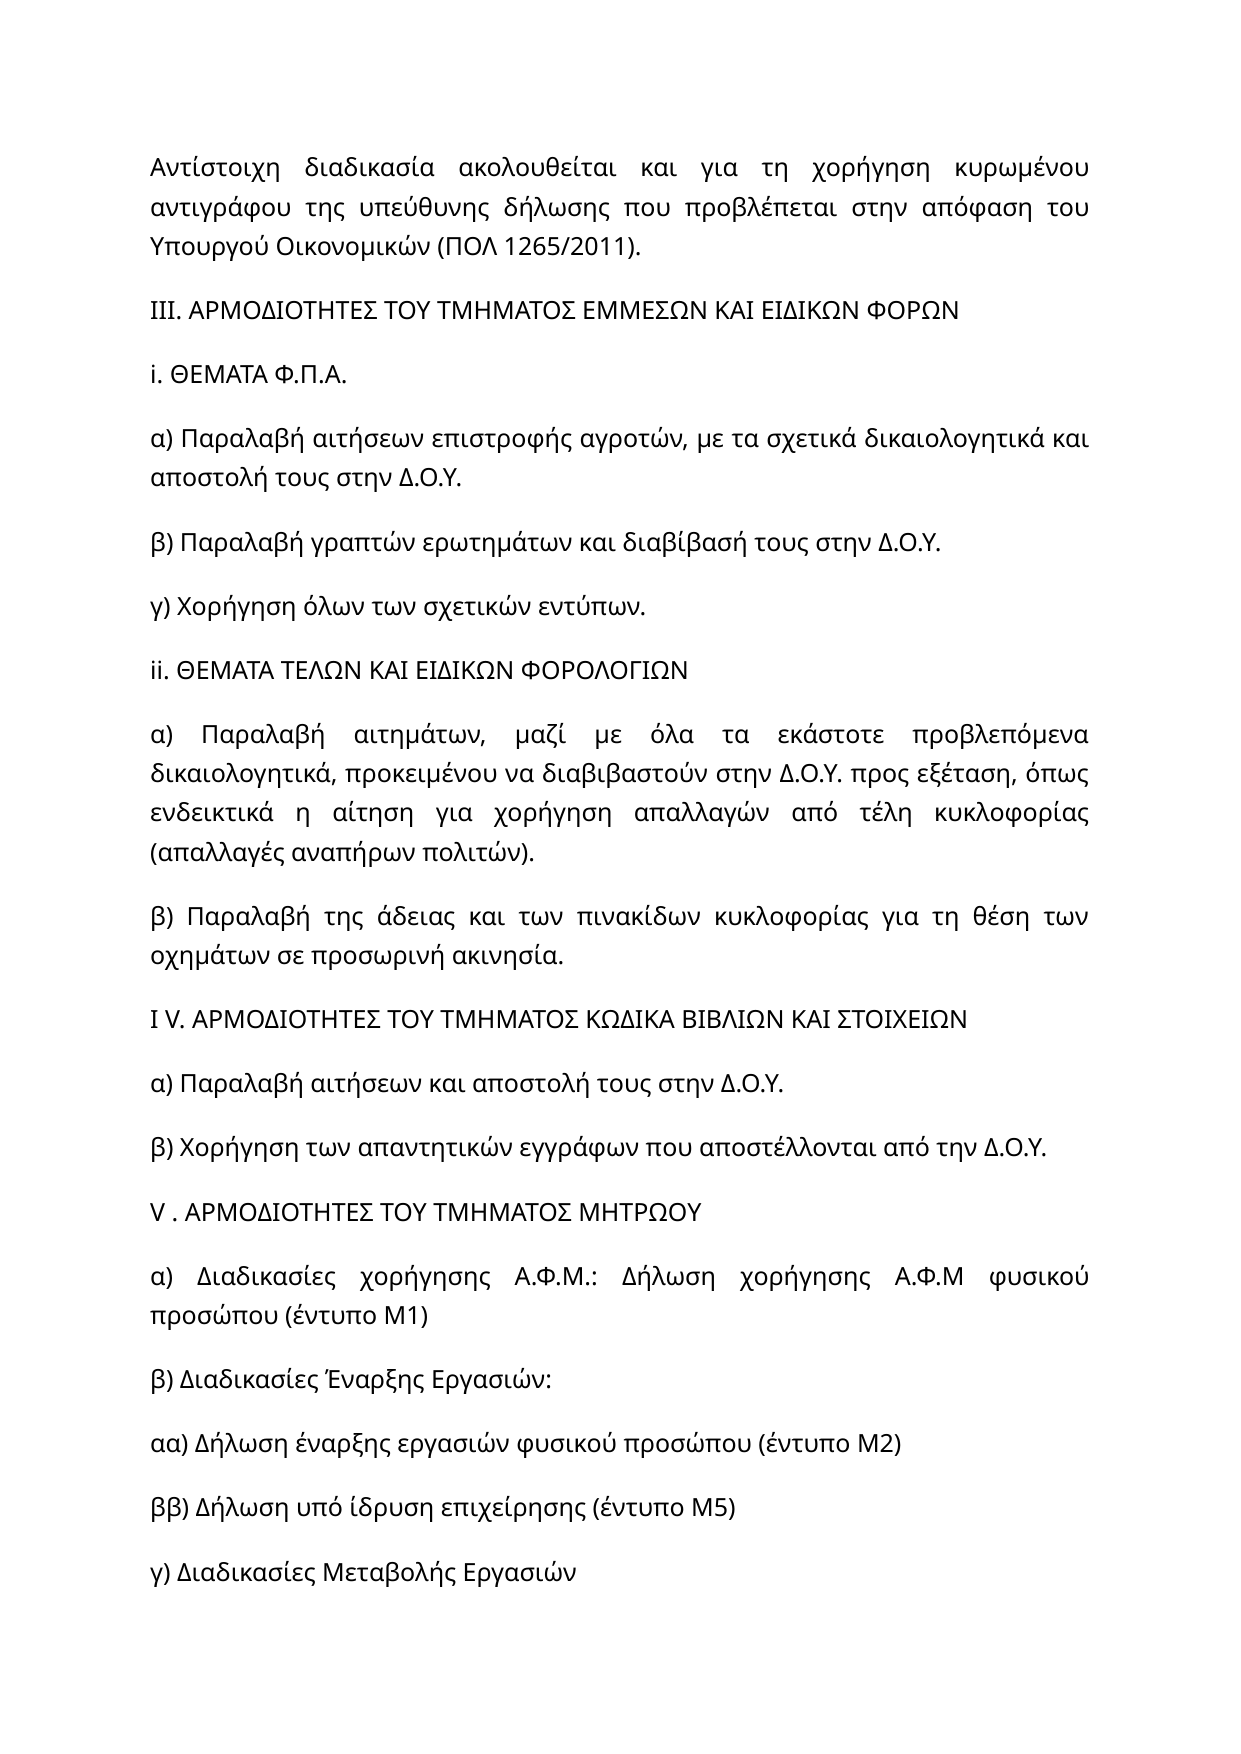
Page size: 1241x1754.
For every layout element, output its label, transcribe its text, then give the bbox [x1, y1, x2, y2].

text γ) Χορήγηση όλων των σχετικών εντύπων. [150, 588, 1090, 622]
text β) Χορήγηση των απαντητικών εγγράφων που αποστέλλονται από την Δ.Ο.Υ. [150, 1130, 1090, 1164]
text α) Παραλαβή αιτήσεων και αποστολή τους στην Δ.Ο.Υ. [150, 1066, 1090, 1100]
text γ) Διαδικασίες Μεταβολής Εργασιών [150, 1554, 1090, 1588]
text β) Παραλαβή γραπτών ερωτημάτων και διαβίβασή τους στην Δ.Ο.Υ. [150, 524, 1090, 558]
text i. ΘΕΜΑΤΑ Φ.Π.Α. [150, 357, 1090, 391]
text ββ) Δήλωση υπό ίδρυση επιχείρησης (έντυπο Μ5) [150, 1490, 1090, 1524]
text α) Διαδικασίες χορήγησης Α.Φ.Μ.: Δήλωση χορήγησης Α.Φ.Μ φυσικού προσώπου (έντυπο Μ1) [150, 1258, 1090, 1332]
text ΙΙΙ. ΑΡΜΟΔΙΟΤΗΤΕΣ ΤΟΥ ΤΜΗΜΑΤΟΣ ΕΜΜΕΣΩΝ ΚΑΙ ΕΙΔΙΚΩΝ ΦΟΡΩΝ [150, 292, 1090, 327]
text V . ΑΡΜΟΔΙΟΤΗΤΕΣ ΤΟΥ ΤΜΗΜΑΤΟΣ ΜΗΤΡΩΟΥ [150, 1194, 1090, 1228]
text I V. ΑΡΜΟΔΙΟΤΗΤΕΣ ΤΟΥ ΤΜΗΜΑΤΟΣ ΚΩΔΙΚΑ BIΒΛΙΩΝ ΚΑΙ ΣΤΟΙΧΕΙΩΝ [150, 1002, 1090, 1036]
text ii. ΘΕΜΑΤΑ ΤΕΛΩΝ ΚΑΙ ΕΙΔΙΚΩΝ ΦΟΡΟΛΟΓΙΩΝ [150, 652, 1090, 687]
text α) Παραλαβή αιτημάτων, μαζί με όλα τα εκάστοτε προβλεπόμενα δικαιολογητικά, προκειμένου να διαβιβαστούν στην Δ.Ο.Υ. προς εξέταση, όπως ενδεικτικά η αίτηση για χορήγηση απαλλαγών από τέλη κυκλοφορίας (απαλλαγές αναπήρων πολιτών). [150, 717, 1090, 868]
text Αντίστοιχη διαδικασία ακολουθείται και για τη χορήγηση κυρωμένου αντιγράφου της υπεύθυνης δήλωσης που προβλέπεται στην απόφαση του Υπουργού Οικονομικών (ΠΟΛ 1265/2011). [150, 150, 1090, 262]
text β) Διαδικασίες Έναρξης Εργασιών: [150, 1362, 1090, 1396]
text α) Παραλαβή αιτήσεων επιστροφής αγροτών, με τα σχετικά δικαιολογητικά και αποστολή τους στην Δ.Ο.Υ. [150, 421, 1090, 494]
text αα) Δήλωση έναρξης εργασιών φυσικού προσώπου (έντυπο Μ2) [150, 1426, 1090, 1460]
text β) Παραλαβή της άδειας και των πινακίδων κυκλοφορίας για τη θέση των οχημάτων σε προσωρινή ακινησία. [150, 898, 1090, 972]
